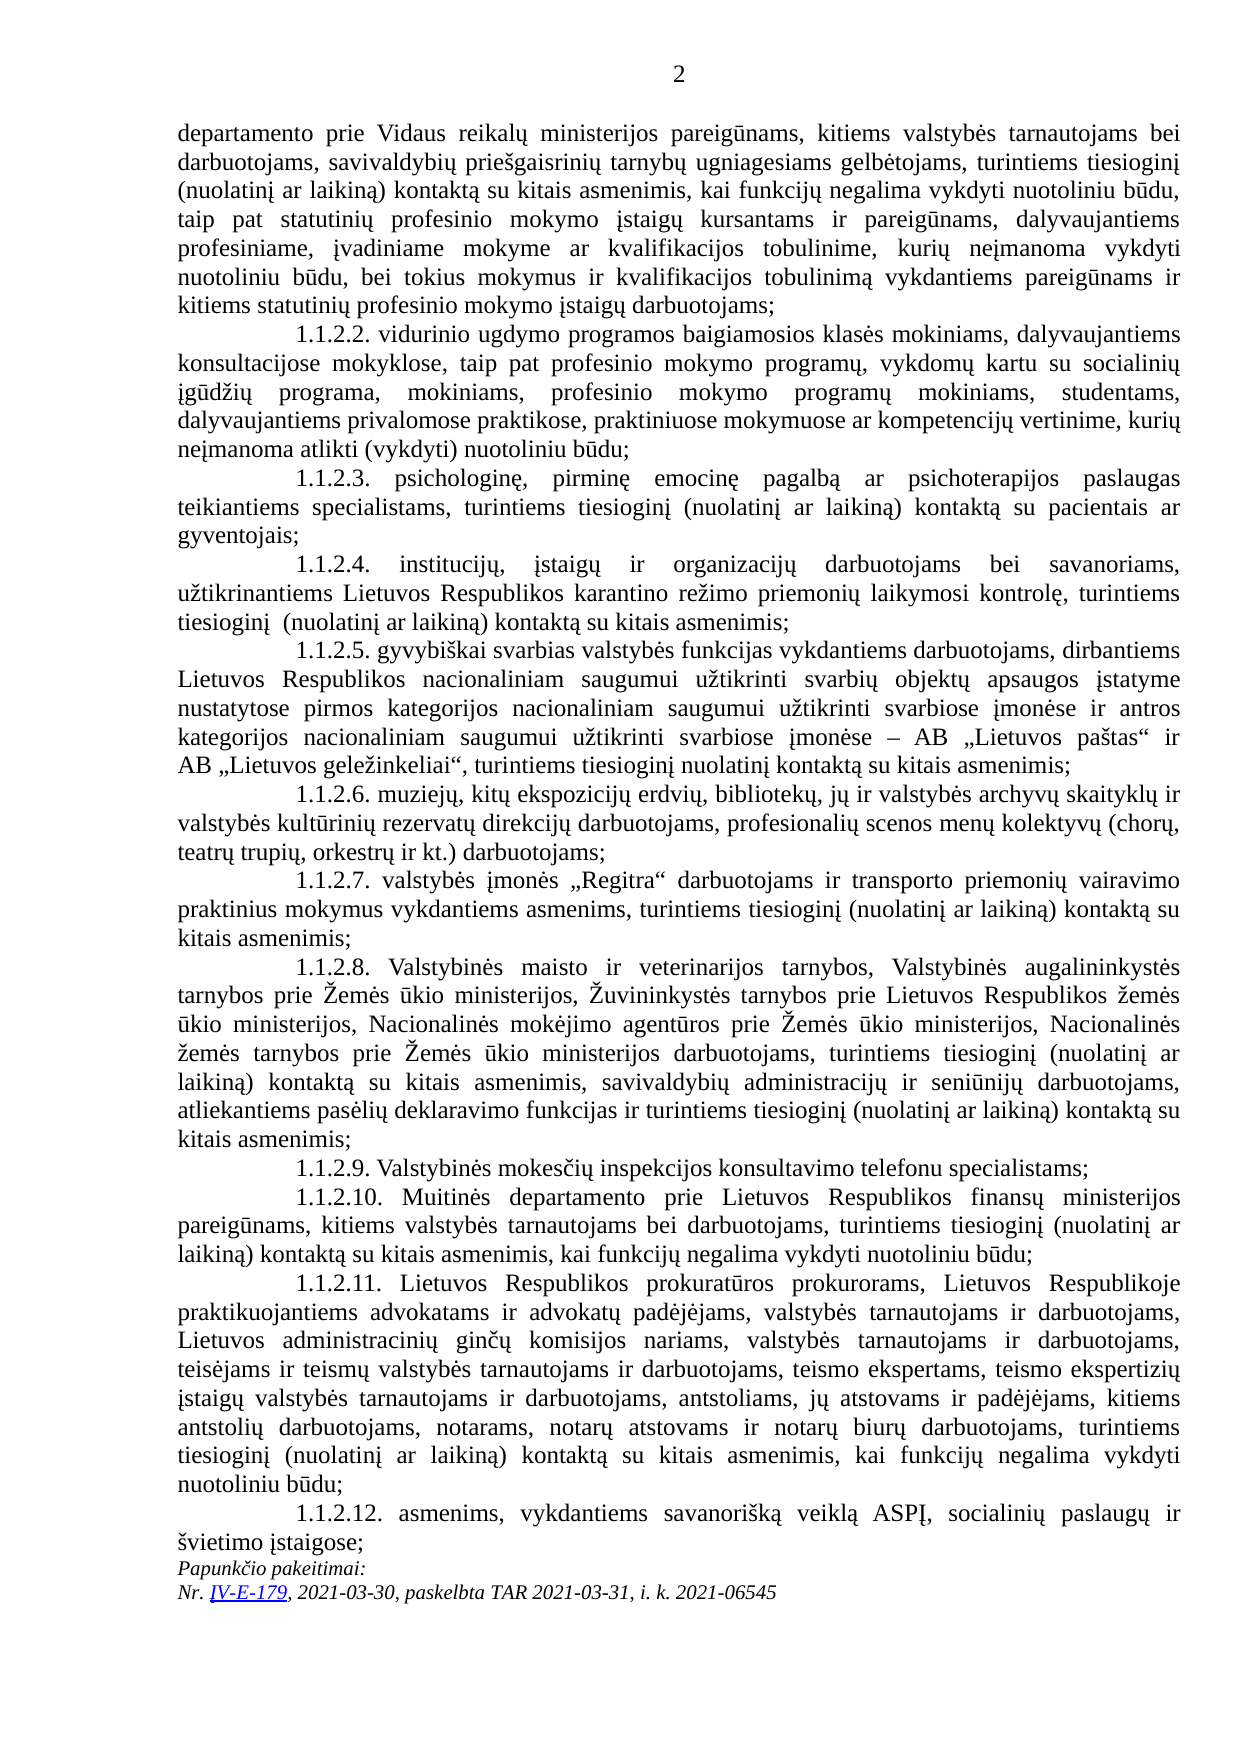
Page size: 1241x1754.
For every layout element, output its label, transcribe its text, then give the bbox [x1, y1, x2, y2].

text Nr. ĮV-E-179, 2021-03-30, paskelbta TAR 2021-03-31, i. k. 2021-06545 [177, 1580, 1181, 1604]
text departamento prie Vidaus reikalų ministerijos pareigūnams, kitiems valstybės tarnautojams bei darbuotojams, savivaldybių priešgaisrinių tarnybų ugniagesiams gelbėtojams, turintiems tiesioginį (nuolatinį ar laikiną) kontaktą su kitais asmenimis, kai funkcijų negalima vykdyti nuotoliniu būdu, taip pat statutinių profesinio mokymo įstaigų kursantams ir pareigūnams, dalyvaujantiems profesiniame, įvadiniame mokyme ar kvalifikacijos tobulinime, kurių neįmanoma vykdyti nuotoliniu būdu, bei tokius mokymus ir kvalifikacijos tobulinimą vykdantiems pareigūnams ir kitiems statutinių profesinio mokymo įstaigų darbuotojams; [177, 118, 1181, 319]
text 1.1.2.12. asmenims, vykdantiems savanorišką veiklą ASPĮ, socialinių paslaugų ir švietimo įstaigose; [177, 1498, 1181, 1556]
text 1.1.2.3. psichologinę, pirminę emocinę pagalbą ar psichoterapijos paslaugas teikiantiems specialistams, turintiems tiesioginį (nuolatinį ar laikiną) kontaktą su pacientais ar gyventojais; [177, 463, 1181, 549]
text 1.1.2.9. Valstybinės mokesčių inspekcijos konsultavimo telefonu specialistams; [177, 1153, 1181, 1182]
text 1.1.2.6. muziejų, kitų ekspozicijų erdvių, bibliotekų, jų ir valstybės archyvų skaityklų ir valstybės kultūrinių rezervatų direkcijų darbuotojams, profesionalių scenos menų kolektyvų (chorų, teatrų trupių, orkestrų ir kt.) darbuotojams; [177, 779, 1181, 866]
text Papunkčio pakeitimai: [177, 1556, 1181, 1580]
text 1.1.2.5. gyvybiškai svarbias valstybės funkcijas vykdantiems darbuotojams, dirbantiems Lietuvos Respublikos nacionaliniam saugumui užtikrinti svarbių objektų apsaugos įstatyme nustatytose pirmos kategorijos nacionaliniam saugumui užtikrinti svarbiose įmonėse ir antros kategorijos nacionaliniam saugumui užtikrinti svarbiose įmonėse – AB „Lietuvos paštas“ ir AB „Lietuvos geležinkeliai“, turintiems tiesioginį nuolatinį kontaktą su kitais asmenimis; [177, 636, 1181, 779]
text 1.1.2.8. Valstybinės maisto ir veterinarijos tarnybos, Valstybinės augalininkystės tarnybos prie Žemės ūkio ministerijos, Žuvininkystės tarnybos prie Lietuvos Respublikos žemės ūkio ministerijos, Nacionalinės mokėjimo agentūros prie Žemės ūkio ministerijos, Nacionalinės žemės tarnybos prie Žemės ūkio ministerijos darbuotojams, turintiems tiesioginį (nuolatinį ar laikiną) kontaktą su kitais asmenimis, savivaldybių administracijų ir seniūnijų darbuotojams, atliekantiems pasėlių deklaravimo funkcijas ir turintiems tiesioginį (nuolatinį ar laikiną) kontaktą su kitais asmenimis; [177, 952, 1181, 1153]
text 1.1.2.11. Lietuvos Respublikos prokuratūros prokurorams, Lietuvos Respublikoje praktikuojantiems advokatams ir advokatų padėjėjams, valstybės tarnautojams ir darbuotojams, Lietuvos administracinių ginčų komisijos nariams, valstybės tarnautojams ir darbuotojams, teisėjams ir teismų valstybės tarnautojams ir darbuotojams, teismo ekspertams, teismo ekspertizių įstaigų valstybės tarnautojams ir darbuotojams, antstoliams, jų atstovams ir padėjėjams, kitiems antstolių darbuotojams, notarams, notarų atstovams ir notarų biurų darbuotojams, turintiems tiesioginį (nuolatinį ar laikiną) kontaktą su kitais asmenimis, kai funkcijų negalima vykdyti nuotoliniu būdu; [177, 1268, 1181, 1498]
text 1.1.2.10. Muitinės departamento prie Lietuvos Respublikos finansų ministerijos pareigūnams, kitiems valstybės tarnautojams bei darbuotojams, turintiems tiesioginį (nuolatinį ar laikiną) kontaktą su kitais asmenimis, kai funkcijų negalima vykdyti nuotoliniu būdu; [177, 1182, 1181, 1268]
text 1.1.2.2. vidurinio ugdymo programos baigiamosios klasės mokiniams, dalyvaujantiems konsultacijose mokyklose, taip pat profesinio mokymo programų, vykdomų kartu su socialinių įgūdžių programa, mokiniams, profesinio mokymo programų mokiniams, studentams, dalyvaujantiems privalomose praktikose, praktiniuose mokymuose ar kompetencijų vertinime, kurių neįmanoma atlikti (vykdyti) nuotoliniu būdu; [177, 319, 1181, 463]
text 1.1.2.7. valstybės įmonės „Regitra“ darbuotojams ir transporto priemonių vairavimo praktinius mokymus vykdantiems asmenims, turintiems tiesioginį (nuolatinį ar laikiną) kontaktą su kitais asmenimis; [177, 866, 1181, 952]
text 1.1.2.4. institucijų, įstaigų ir organizacijų darbuotojams bei savanoriams, užtikrinantiems Lietuvos Respublikos karantino režimo priemonių laikymosi kontrolę, turintiems tiesioginį (nuolatinį ar laikiną) kontaktą su kitais asmenimis; [177, 549, 1181, 636]
